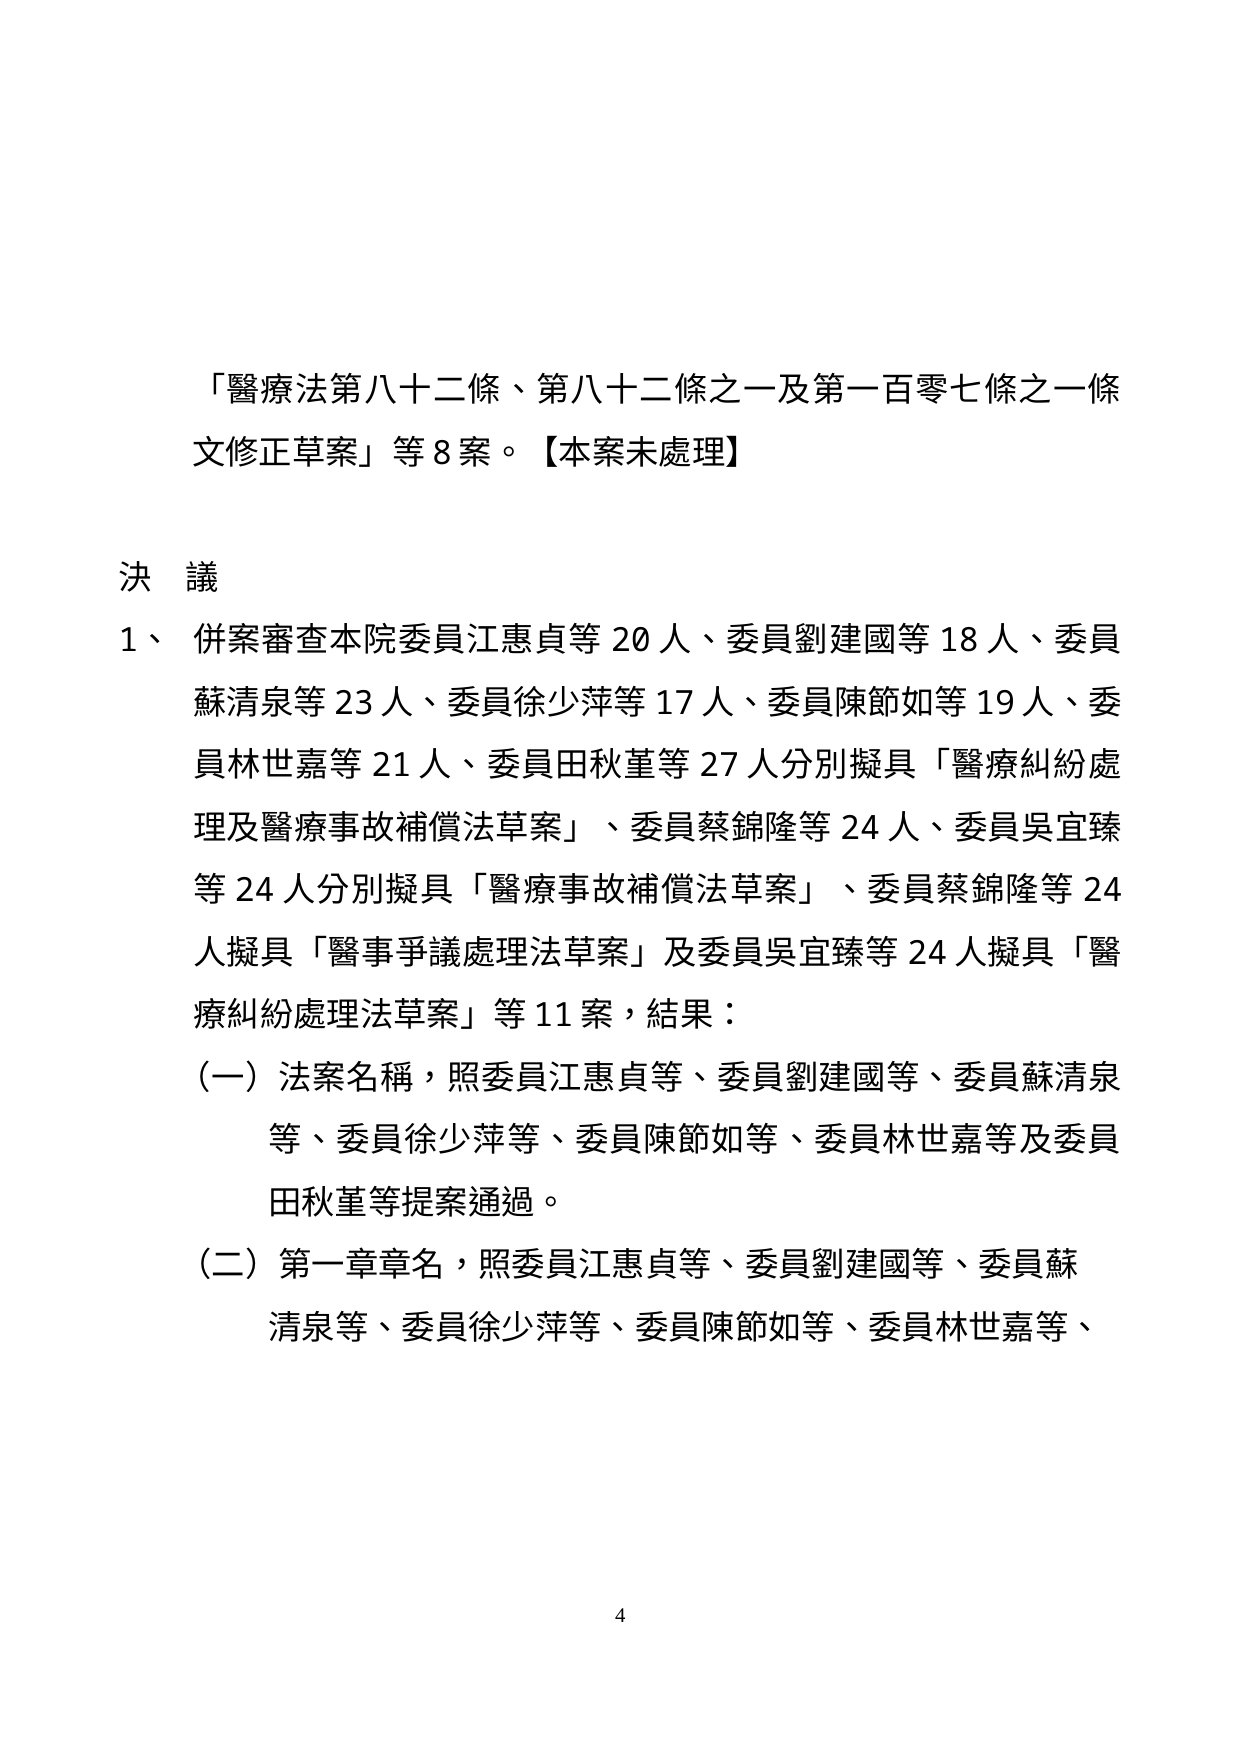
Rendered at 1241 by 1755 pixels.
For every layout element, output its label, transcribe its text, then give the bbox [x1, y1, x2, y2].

text （二）第一章章名，照委員江惠貞等、委員劉建國等、委員蘇清泉等、委員徐少萍等、委員陳節如等、委員林世嘉等、 [178, 1221, 1106, 1346]
text 決 議 [118, 533, 1122, 596]
text （一）法案名稱，照委員江惠貞等、委員劉建國等、委員蘇清泉等、委員徐少萍等、委員陳節如等、委員林世嘉等及委員田秋堇等提案通過。 [177, 1033, 1122, 1221]
text 「醫療法第八十二條、第八十二條之一及第一百零七條之一條文修正草案」等8案。【本案未處理】 [118, 346, 1122, 471]
list 併案審查本院委員江惠貞等20人、委員劉建國等18人、委員蘇清泉等23人、委員徐少萍等17人、委員陳節如等19人、委員林世嘉等21人、委員田秋堇等27人分別擬具「醫療糾紛處理及醫療事故補償法草案」、委員蔡錦隆等24人、委員吳宜臻等24人分別擬具「醫療事故補償法草案」、委員蔡錦隆等24人擬具「醫事爭議處理法草案」及委員吳宜臻等24人擬具「醫療糾紛處理法草案」等11案，結果： [118, 596, 1122, 1033]
